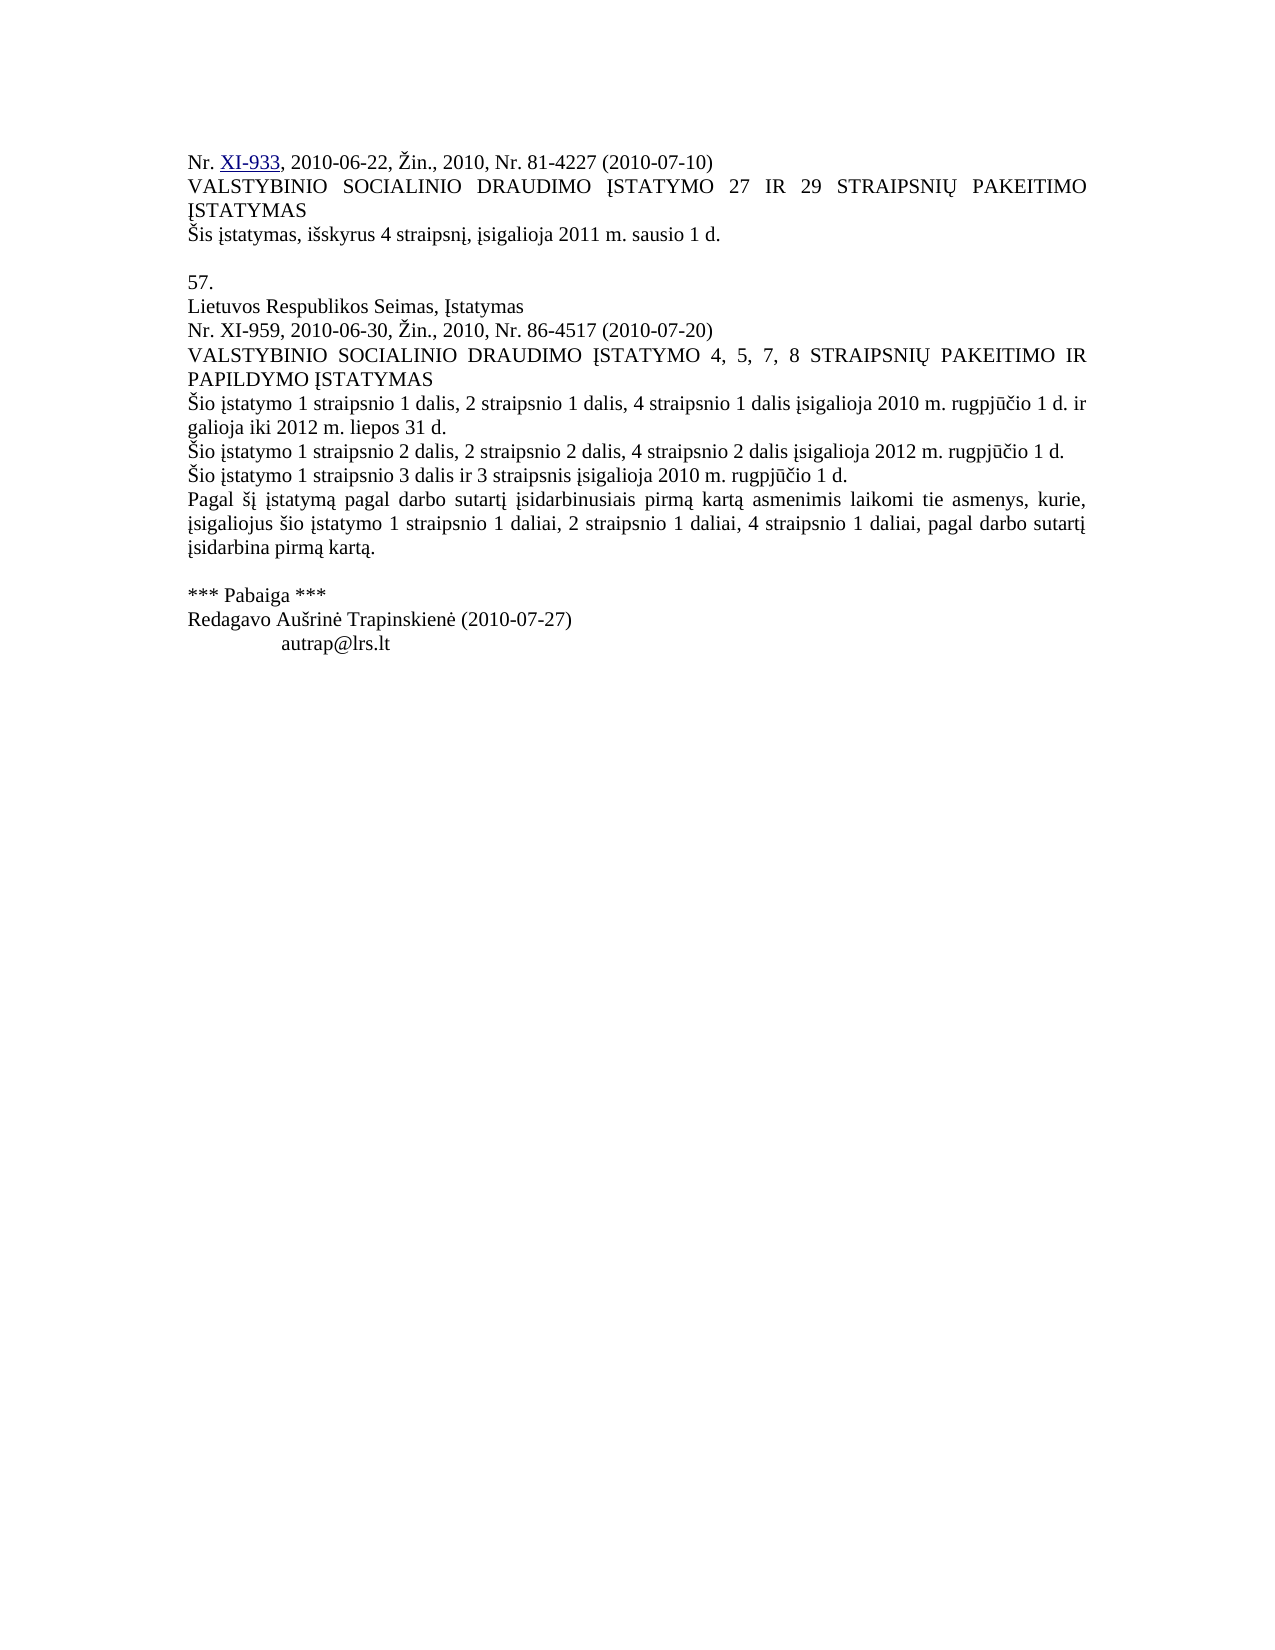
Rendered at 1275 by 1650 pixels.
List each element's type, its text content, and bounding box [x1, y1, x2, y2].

text Pagal šį įstatymą pagal darbo sutartį įsidarbinusiais pirmą kartą asmenimis laikomi tie asmenys, kurie, įsigaliojus šio įstatymo 1 straipsnio 1 daliai, 2 straipsnio 1 daliai, 4 straipsnio 1 daliai, pagal darbo sutartį įsidarbina pirmą kartą. [187, 487, 1087, 559]
text VALSTYBINIO SOCIALINIO DRAUDIMO ĮSTATYMO 27 IR 29 STRAIPSNIŲ PAKEITIMO ĮSTATYMAS [187, 174, 1087, 222]
text VALSTYBINIO SOCIALINIO DRAUDIMO ĮSTATYMO 4, 5, 7, 8 STRAIPSNIŲ PAKEITIMO IR PAPILDYMO ĮSTATYMAS [187, 342, 1087, 391]
text autrap@lrs.lt [187, 631, 1087, 655]
text Redagavo Aušrinė Trapinskienė (2010-07-27) [187, 607, 1087, 631]
text Nr. XI-959, 2010-06-30, Žin., 2010, Nr. 86-4517 (2010-07-20) [187, 318, 1087, 342]
text Šis įstatymas, išskyrus 4 straipsnį, įsigalioja 2011 m. sausio 1 d. [187, 222, 1087, 246]
text Šio įstatymo 1 straipsnio 3 dalis ir 3 straipsnis įsigalioja 2010 m. rugpjūčio 1 d. [187, 463, 1087, 487]
text Šio įstatymo 1 straipsnio 2 dalis, 2 straipsnio 2 dalis, 4 straipsnio 2 dalis įsigalioja 2012 m. rugpjūčio 1 d. [187, 439, 1087, 463]
text Šio įstatymo 1 straipsnio 1 dalis, 2 straipsnio 1 dalis, 4 straipsnio 1 dalis įsigalioja 2010 m. rugpjūčio 1 d. ir galioja iki 2012 m. liepos 31 d. [187, 391, 1087, 439]
text 57. [187, 270, 1087, 294]
text Nr. XI-933, 2010-06-22, Žin., 2010, Nr. 81-4227 (2010-07-10) [187, 150, 1087, 174]
text Lietuvos Respublikos Seimas, Įstatymas [187, 294, 1087, 318]
text *** Pabaiga *** [187, 583, 1087, 607]
